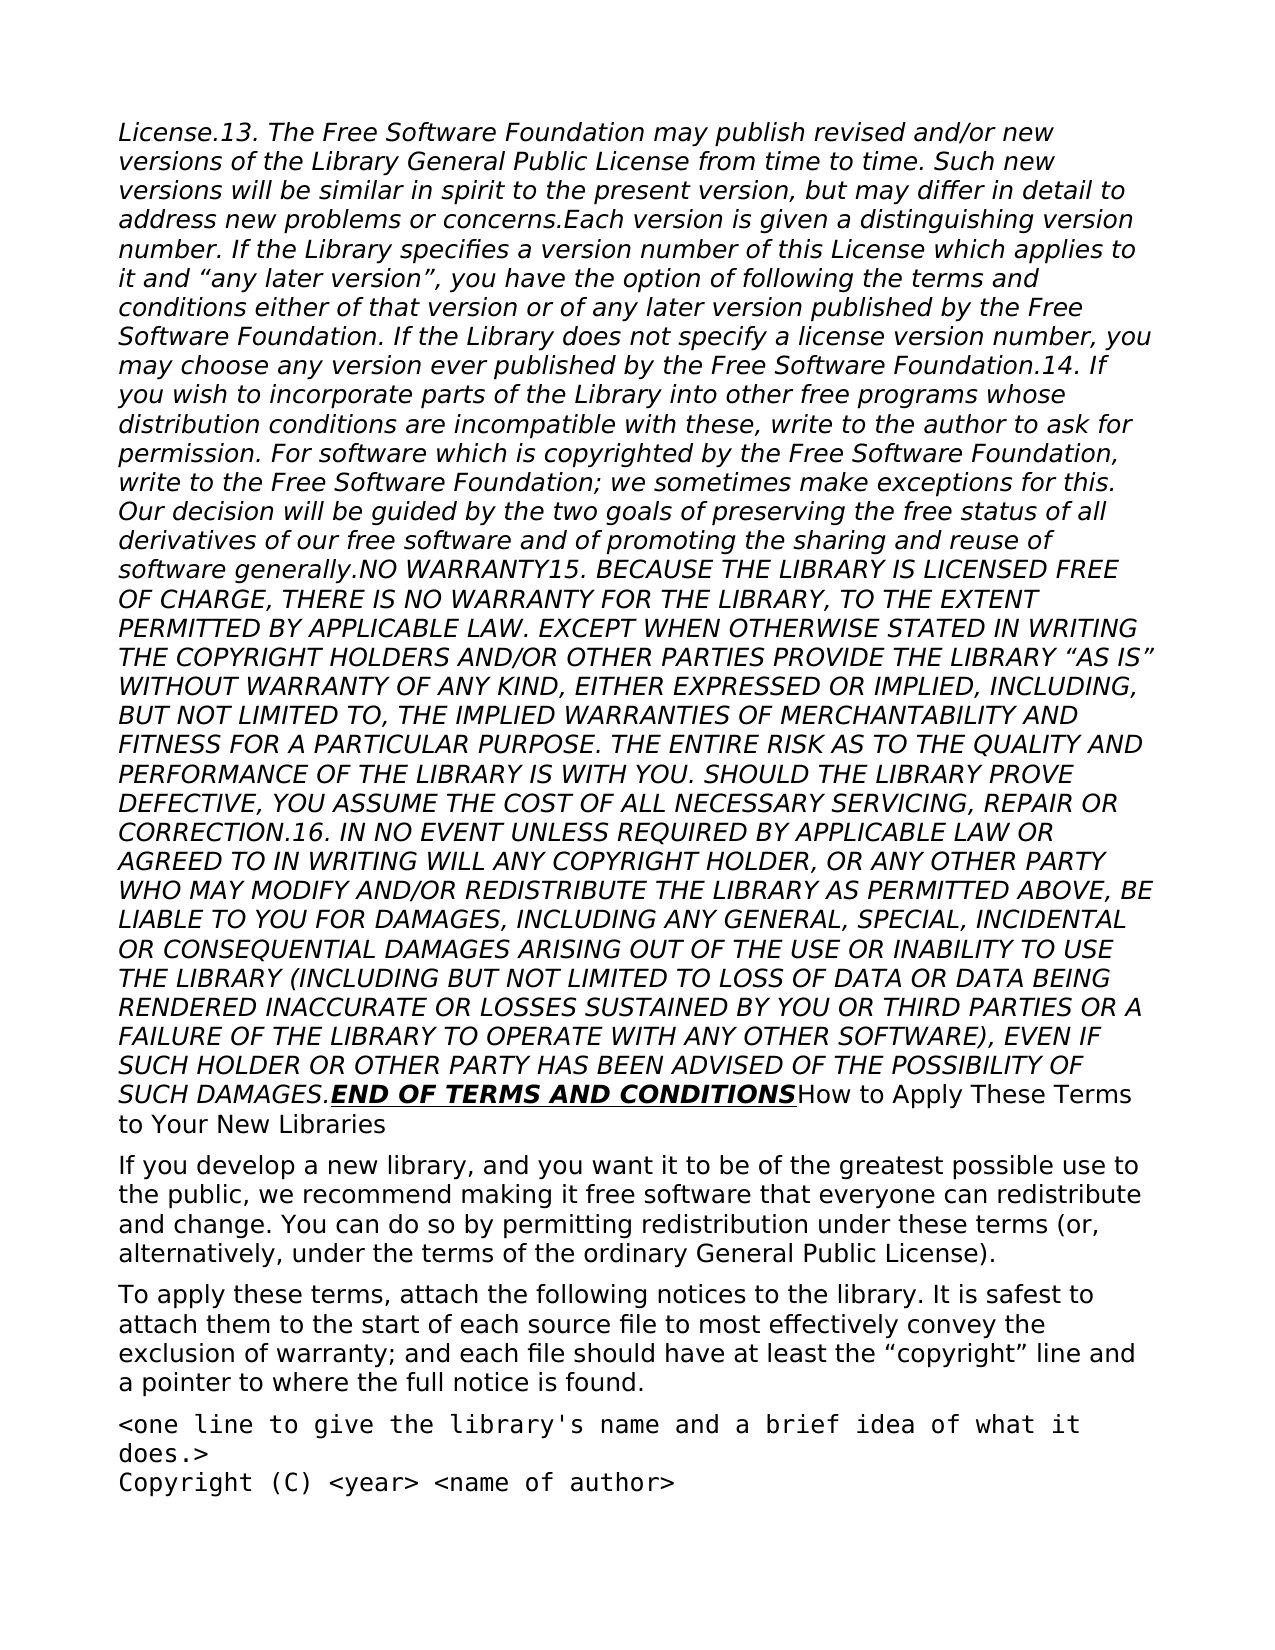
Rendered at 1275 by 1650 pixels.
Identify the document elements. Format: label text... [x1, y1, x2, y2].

text License.13. The Free Software Foundation may publish revised and/or new versions of the Library General Public License from time to time. Such new versions will be similar in spirit to the present version, but may differ in detail to address new problems or concerns.Each version is given a distinguishing version number. If the Library specifies a version number of this License which applies to it and “any later version”, you have the option of following the terms and conditions either of that version or of any later version published by the Free Software Foundation. If the Library does not specify a license version number, you may choose any version ever published by the Free Software Foundation.14. If you wish to incorporate parts of the Library into other free programs whose distribution conditions are incompatible with these, write to the author to ask for permission. For software which is copyrighted by the Free Software Foundation, write to the Free Software Foundation; we sometimes make exceptions for this. Our decision will be guided by the two goals of preserving the free status of all derivatives of our free software and of promoting the sharing and reuse of software generally.NO WARRANTY15. BECAUSE THE LIBRARY IS LICENSED FREE OF CHARGE, THERE IS NO WARRANTY FOR THE LIBRARY, TO THE EXTENT PERMITTED BY APPLICABLE LAW. EXCEPT WHEN OTHERWISE STATED IN WRITING THE COPYRIGHT HOLDERS AND/OR OTHER PARTIES PROVIDE THE LIBRARY “AS IS” WITHOUT WARRANTY OF ANY KIND, EITHER EXPRESSED OR IMPLIED, INCLUDING, BUT NOT LIMITED TO, THE IMPLIED WARRANTIES OF MERCHANTABILITY AND FITNESS FOR A PARTICULAR PURPOSE. THE ENTIRE RISK AS TO THE QUALITY AND PERFORMANCE OF THE LIBRARY IS WITH YOU. SHOULD THE LIBRARY PROVE DEFECTIVE, YOU ASSUME THE COST OF ALL NECESSARY SERVICING, REPAIR OR CORRECTION.16. IN NO EVENT UNLESS REQUIRED BY APPLICABLE LAW OR AGREED TO IN WRITING WILL ANY COPYRIGHT HOLDER, OR ANY OTHER PARTY WHO MAY MODIFY AND/OR REDISTRIBUTE THE LIBRARY AS PERMITTED ABOVE, BE LIABLE TO YOU FOR DAMAGES, INCLUDING ANY GENERAL, SPECIAL, INCIDENTAL OR CONSEQUENTIAL DAMAGES ARISING OUT OF THE USE OR INABILITY TO USE THE LIBRARY (INCLUDING BUT NOT LIMITED TO LOSS OF DATA OR DATA BEING RENDERED INACCURATE OR LOSSES SUSTAINED BY YOU OR THIRD PARTIES OR A FAILURE OF THE LIBRARY TO OPERATE WITH ANY OTHER SOFTWARE), EVEN IF SUCH HOLDER OR OTHER PARTY HAS BEEN ADVISED OF THE POSSIBILITY OF SUCH DAMAGES.END OF TERMS AND CONDITIONSHow to Apply These Terms to Your New Libraries [118, 118, 1157, 1139]
text If you develop a new library, and you want it to be of the greatest possible use to the public, we recommend making it free software that everyone can redistribute and change. You can do so by permitting redistribution under these terms (or, alternatively, under the terms of the ordinary General Public License). [118, 1151, 1157, 1268]
text <one line to give the library's name and a brief idea of what it does.> Copyright (C) <year> <name of author> [118, 1410, 1157, 1526]
text To apply these terms, attach the following notices to the library. It is safest to attach them to the start of each source file to most effectively convey the exclusion of warranty; and each file should have at least the “copyright” line and a pointer to where the full notice is found. [118, 1281, 1157, 1397]
